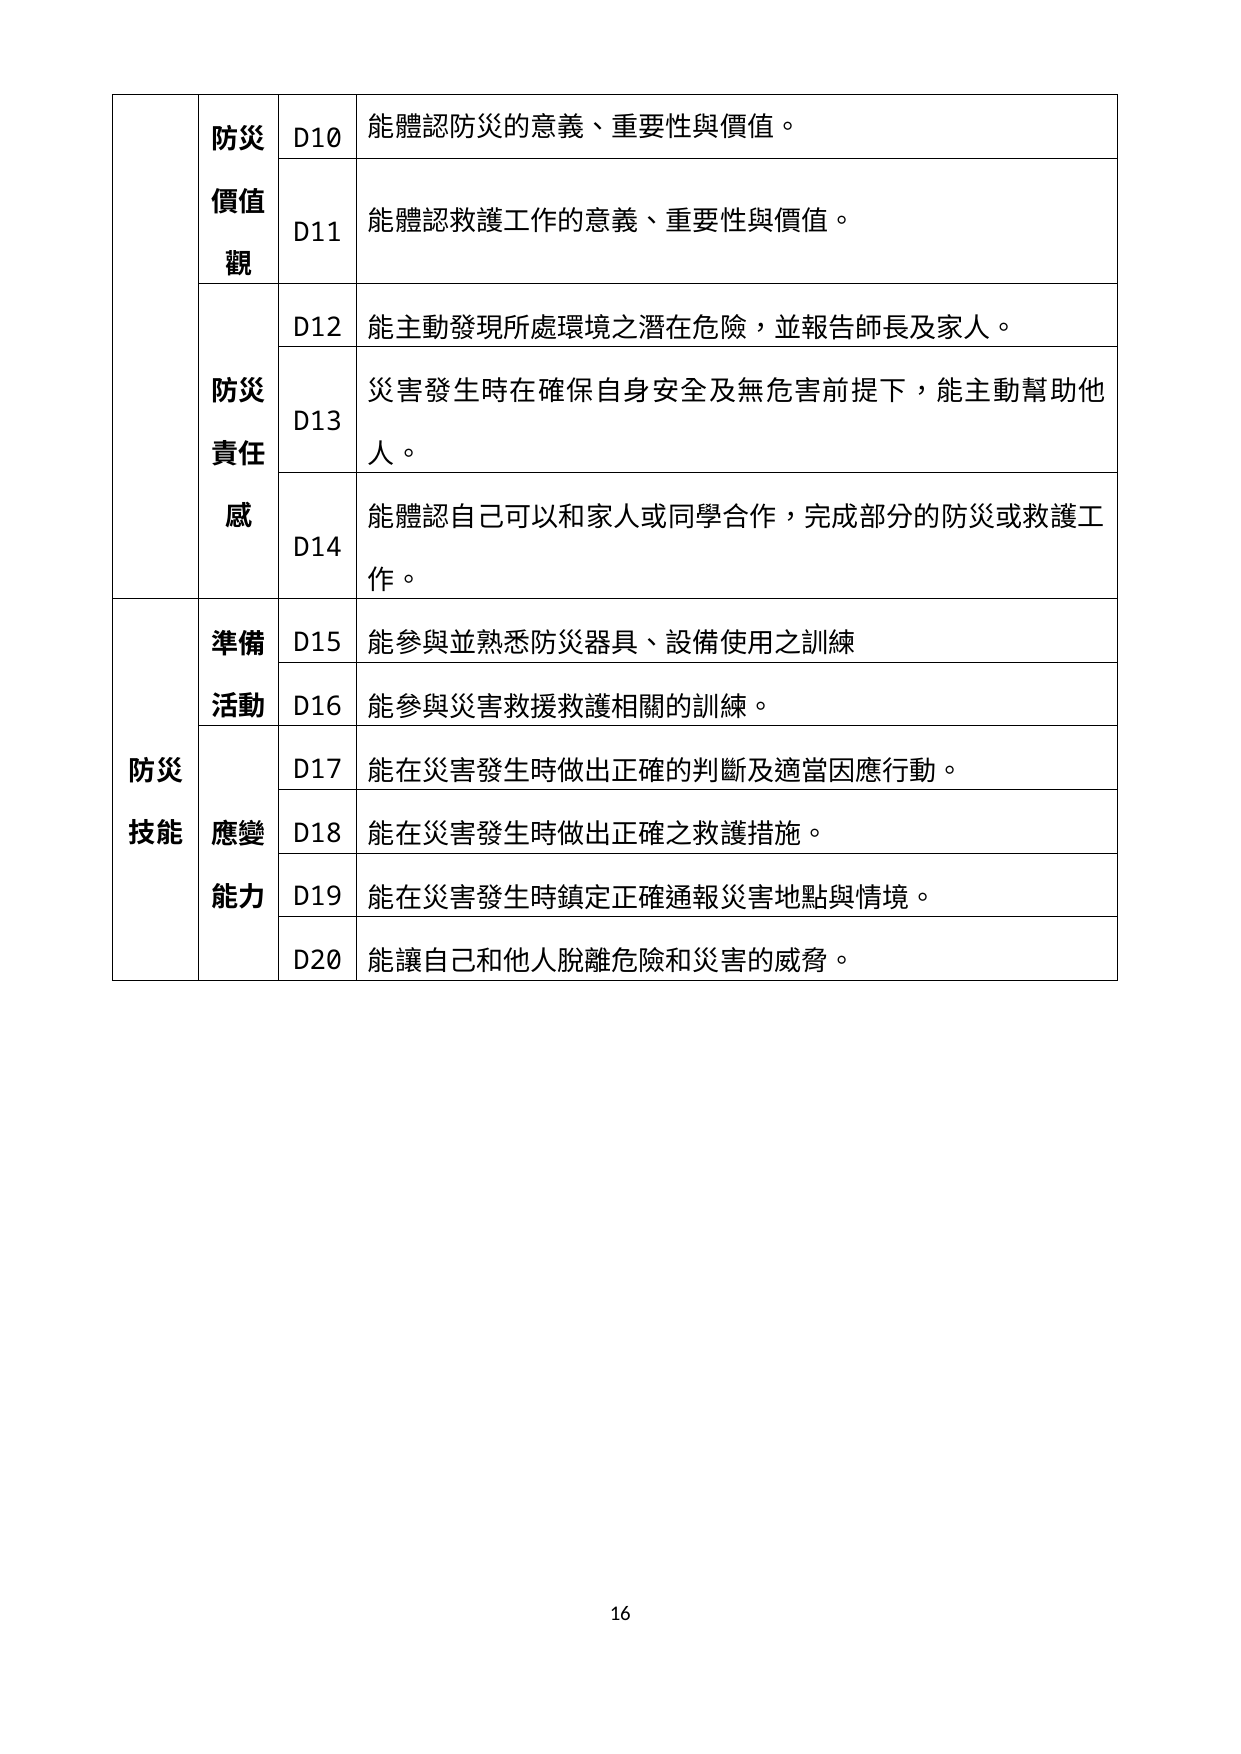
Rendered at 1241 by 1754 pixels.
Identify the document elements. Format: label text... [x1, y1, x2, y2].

table_cell 能在災害發生時做出正確的判斷及適當因應行動。 [357, 726, 1117, 789]
table_cell D18 [279, 790, 356, 852]
table_cell D17 [279, 726, 356, 789]
table_cell 應變能力 [199, 726, 278, 979]
table_cell D13 [279, 347, 356, 472]
table_cell 能參與並熟悉防災器具、設備使用之訓練 [357, 599, 1117, 662]
table_cell 防災責任感 [199, 284, 278, 598]
table_cell 準備活動 [199, 599, 278, 725]
table_cell 能在災害發生時做出正確之救護措施。 [357, 790, 1117, 852]
table_cell D19 [279, 854, 356, 916]
table_cell D16 [279, 663, 356, 725]
table_cell 防災價值觀 [199, 95, 278, 283]
table_cell 能參與災害救援救護相關的訓練。 [357, 663, 1117, 725]
table_cell 防災技能 [113, 599, 198, 979]
table_cell 能體認防災的意義、重要性與價值。 [357, 95, 1117, 158]
table_cell D12 [279, 284, 356, 346]
table_cell 能體認救護工作的意義、重要性與價值。 [357, 159, 1117, 283]
table_cell D10 [279, 95, 356, 158]
table_cell 能體認自己可以和家人或同學合作，完成部分的防災或救護工作。 [357, 473, 1117, 598]
table_cell D15 [279, 599, 356, 662]
table_cell 災害發生時在確保自身安全及無危害前提下，能主動幫助他人。 [357, 347, 1117, 472]
table_cell 能主動發現所處環境之潛在危險，並報告師長及家人。 [357, 284, 1117, 346]
table_cell D14 [279, 473, 356, 598]
table_cell 能讓自己和他人脫離危險和災害的威脅。 [357, 917, 1117, 979]
table_cell D20 [279, 917, 356, 979]
table_cell [113, 95, 198, 598]
table_cell D11 [279, 159, 356, 283]
table_cell 能在災害發生時鎮定正確通報災害地點與情境。 [357, 854, 1117, 916]
